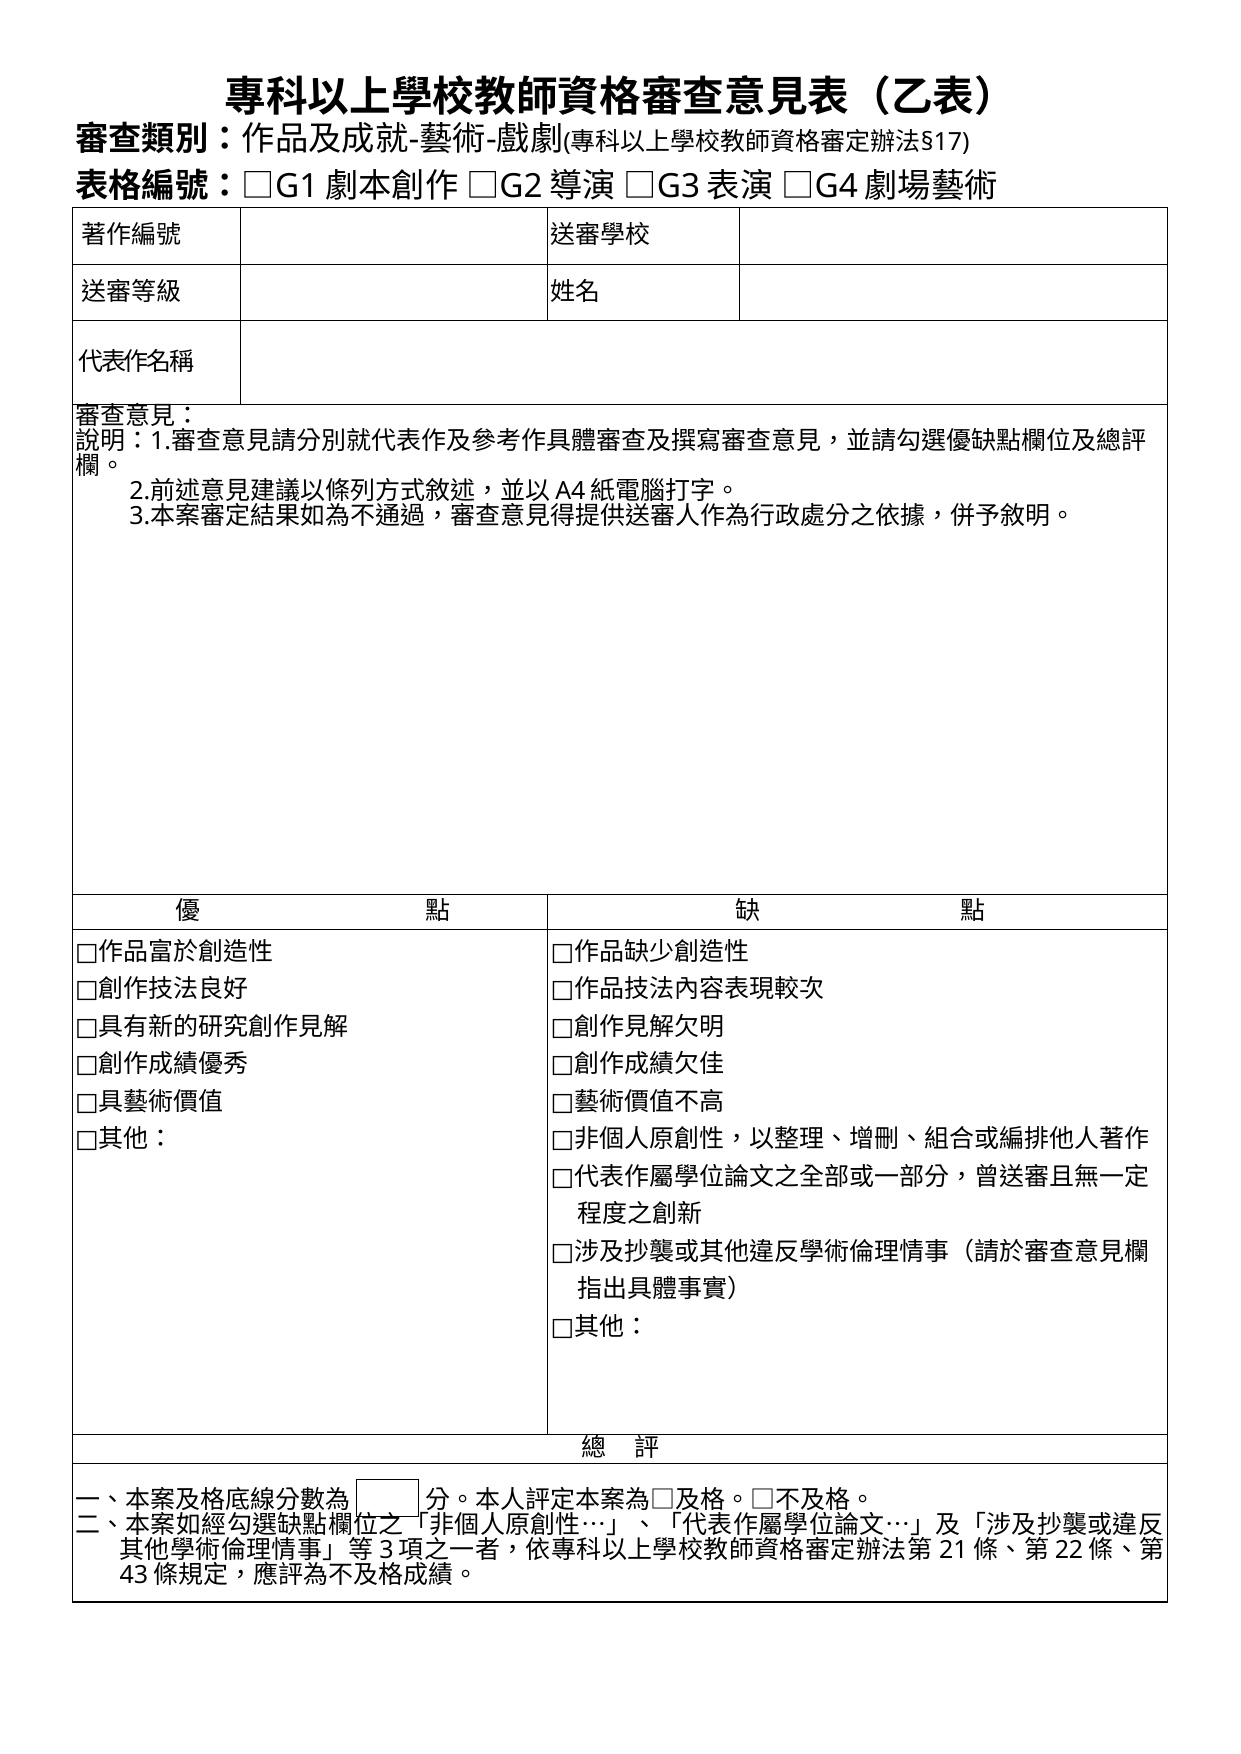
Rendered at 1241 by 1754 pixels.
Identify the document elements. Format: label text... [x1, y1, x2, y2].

table_cell [740, 265, 1167, 320]
text 專科以上學校教師資格審查意見表（乙表） [75, 75, 1165, 121]
table_cell □作品富於創造性 □創作技法良好 □具有新的研究創作見解 □創作成績優秀 □具藝術價值 □其他： [73, 930, 547, 1434]
table_cell 缺 點 [548, 895, 1167, 929]
table_cell [241, 321, 1167, 403]
table_cell 姓名 [548, 265, 739, 320]
table_cell 代表作名稱 [73, 321, 240, 403]
table_header 送審學校 [548, 208, 739, 263]
text 審查類別：作品及成就-藝術-戲劇(專科以上學校教師資格審定辦法§17) [75, 121, 1165, 158]
table_cell 優 點 [73, 895, 547, 929]
text 表格編號：□G1劇本創作 □G2導演 □G3表演 □G4劇場藝術 [75, 158, 1165, 207]
table_cell 審查意見： 說明：1.審查意見請分別就代表作及參考作具體審查及撰寫審查意見，並請勾選優缺點欄位及總評欄。 2.前述意見建議以條列方式敘述，並以A4紙電腦打字。 3.本案審定結果如為不通過，審查意見得提供送審人作為行政處分之依據，併予敘明。 [73, 405, 1167, 894]
table_cell 總 評 [73, 1435, 1167, 1463]
table_header [241, 208, 547, 263]
table_cell 一、本案及格底線分數為 分。本人評定本案為□及格。□不及格。 二、本案如經勾選缺點欄位之「非個人原創性…」、「代表作屬學位論文…」及「涉及抄襲或違反其他學術倫理情事」等3項之一者，依專科以上學校教師資格審定辦法第21條、第22條、第43條規定，應評為不及格成績。 [73, 1464, 1167, 1601]
table_cell □作品缺少創造性 □作品技法內容表現較次 □創作見解欠明 □創作成績欠佳 □藝術價值不高 □非個人原創性，以整理、增刪、組合或編排他人著作 □代表作屬學位論文之全部或一部分，曾送審且無一定程度之創新 □涉及抄襲或其他違反學術倫理情事（請於審查意見欄指出具體事實） □其他： [548, 930, 1167, 1434]
table_cell 送審等級 [73, 265, 240, 320]
table_header 著作編號 [73, 208, 240, 263]
table_cell [241, 265, 547, 320]
table_header [740, 208, 1167, 263]
